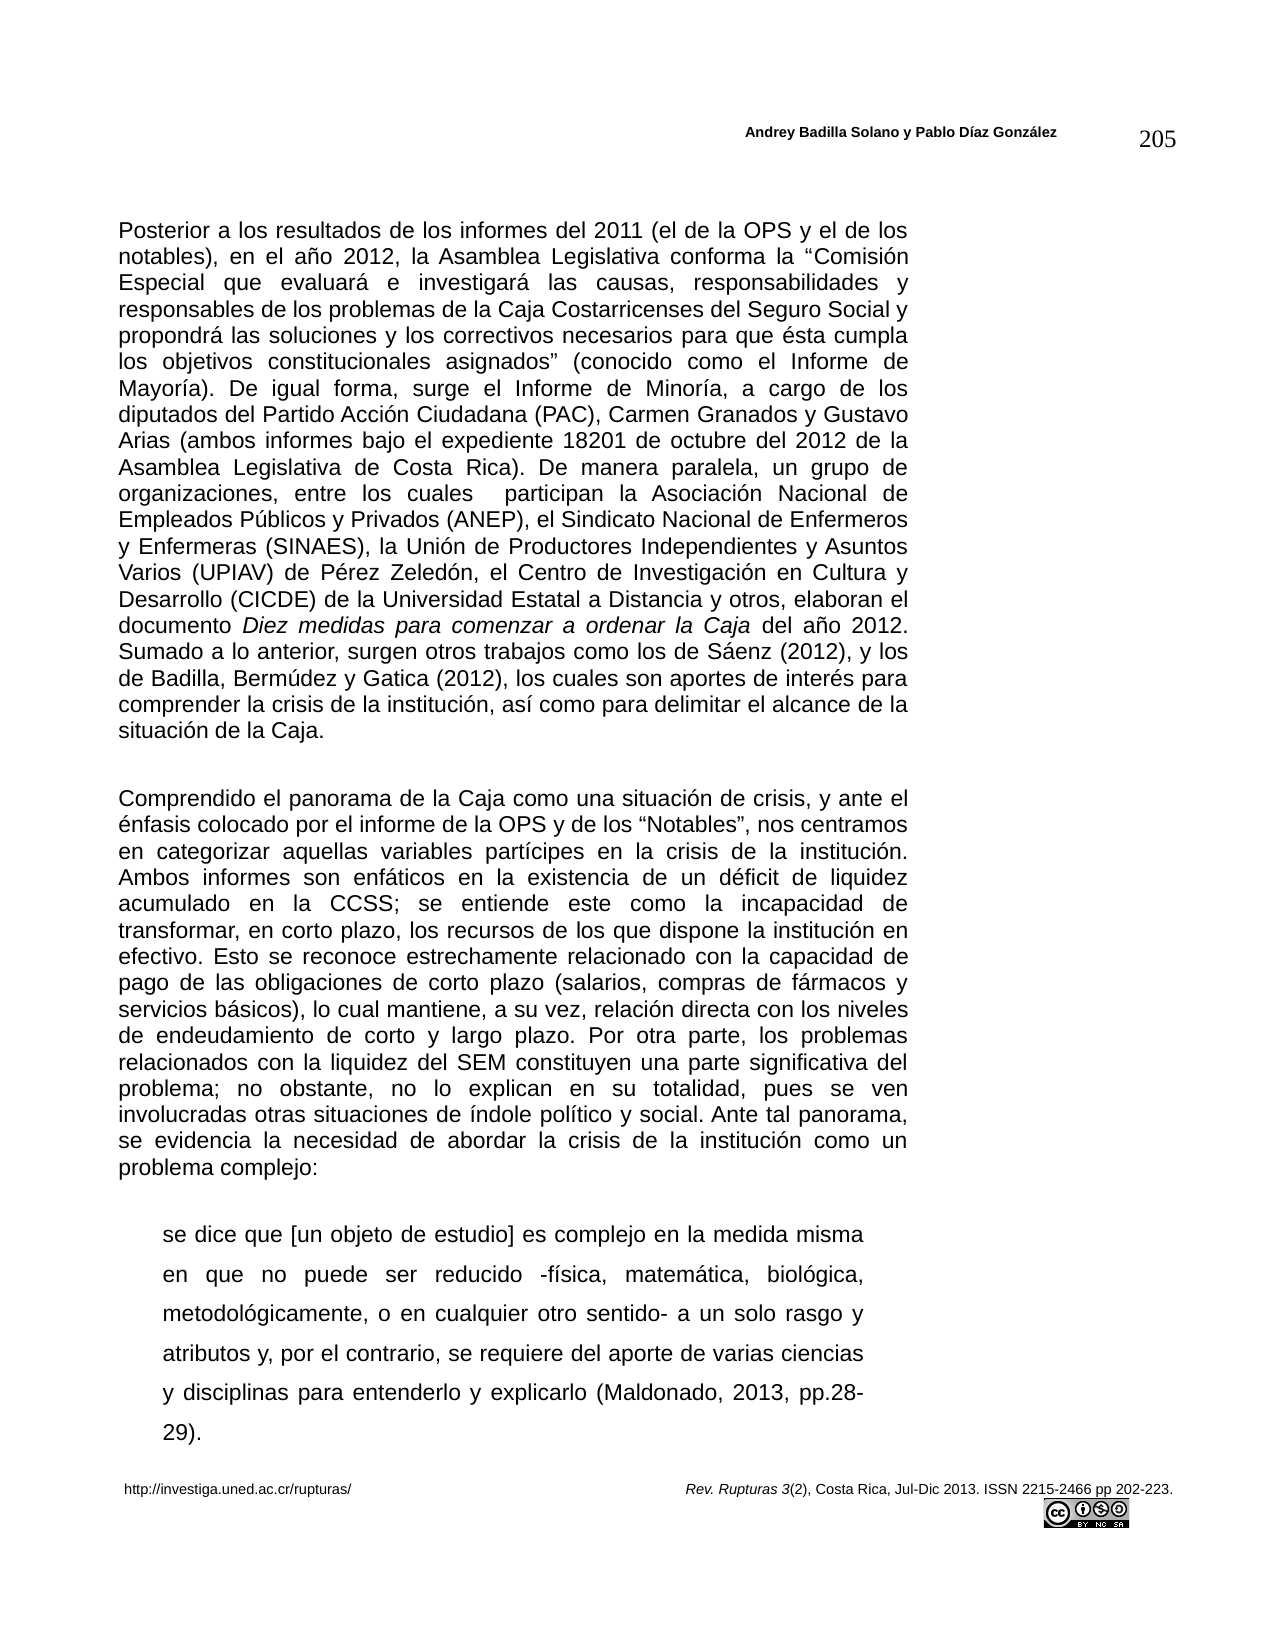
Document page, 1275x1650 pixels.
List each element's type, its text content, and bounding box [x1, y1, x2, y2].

text se dice que [un objeto de estudio] es complejo en la medida misma en que no puede ser reducido -física, matemática, biológica, metodológicamente, o en cualquier otro sentido- a un solo rasgo y atributos y, por el contrario, se requiere del aporte de varias ciencias y disciplinas para entenderlo y explicarlo (Maldonado, 2013, pp.28-29). [162, 1221, 864, 1445]
text Comprendido el panorama de la Caja como una situación de crisis, y ante el énfasis colocado por el informe de la OPS y de los “Notables”, nos centramos en categorizar aquellas variables partícipes en la crisis de la institución. Ambos informes son enfáticos en la existencia de un déficit de liquidez acumulado en la CCSS; se entiende este como la incapacidad de transformar, en corto plazo, los recursos de los que dispone la institución en efectivo. Esto se reconoce estrechamente relacionado con la capacidad de pago de las obligaciones de corto plazo (salarios, compras de fármacos y servicios básicos), lo cual mantiene, a su vez, relación directa con los niveles de endeudamiento de corto y largo plazo. Por otra parte, los problemas relacionados con la liquidez del SEM constituyen una parte significativa del problema; no obstante, no lo explican en su totalidad, pues se ven involucradas otras situaciones de índole político y social. Ante tal panorama, se evidencia la necesidad de abordar la crisis de la institución como un problema complejo: [118, 785, 909, 1180]
text Posterior a los resultados de los informes del 2011 (el de la OPS y el de los notables), en el año 2012, la Asamblea Legislativa conforma la “Comisión Especial que evaluará e investigará las causas, responsabilidades y responsables de los problemas de la Caja Costarricenses del Seguro Social y propondrá las soluciones y los correctivos necesarios para que ésta cumpla los objetivos constitucionales asignados” (conocido como el Informe de Mayoría). De igual forma, surge el Informe de Minoría, a cargo de los diputados del Partido Acción Ciudadana (PAC), Carmen Granados y Gustavo Arias (ambos informes bajo el expediente 18201 de octubre del 2012 de la Asamblea Legislativa de Costa Rica). De manera paralela, un grupo de organizaciones, entre los cuales participan la Asociación Nacional de Empleados Públicos y Privados (ANEP), el Sindicato Nacional de Enfermeros y Enfermeras (SINAES), la Unión de Productores Independientes y Asuntos Varios (UPIAV) de Pérez Zeledón, el Centro de Investigación en Cultura y Desarrollo (CICDE) de la Universidad Estatal a Distancia y otros, elaboran el documento Diez medidas para comenzar a ordenar la Caja del año 2012. Sumado a lo anterior, surgen otros trabajos como los de Sáenz (2012), y los de Badilla, Bermúdez y Gatica (2012), los cuales son aportes de interés para comprender la crisis de la institución, así como para delimitar el alcance de la situación de la Caja. [118, 217, 909, 744]
picture [1043, 1498, 1130, 1528]
